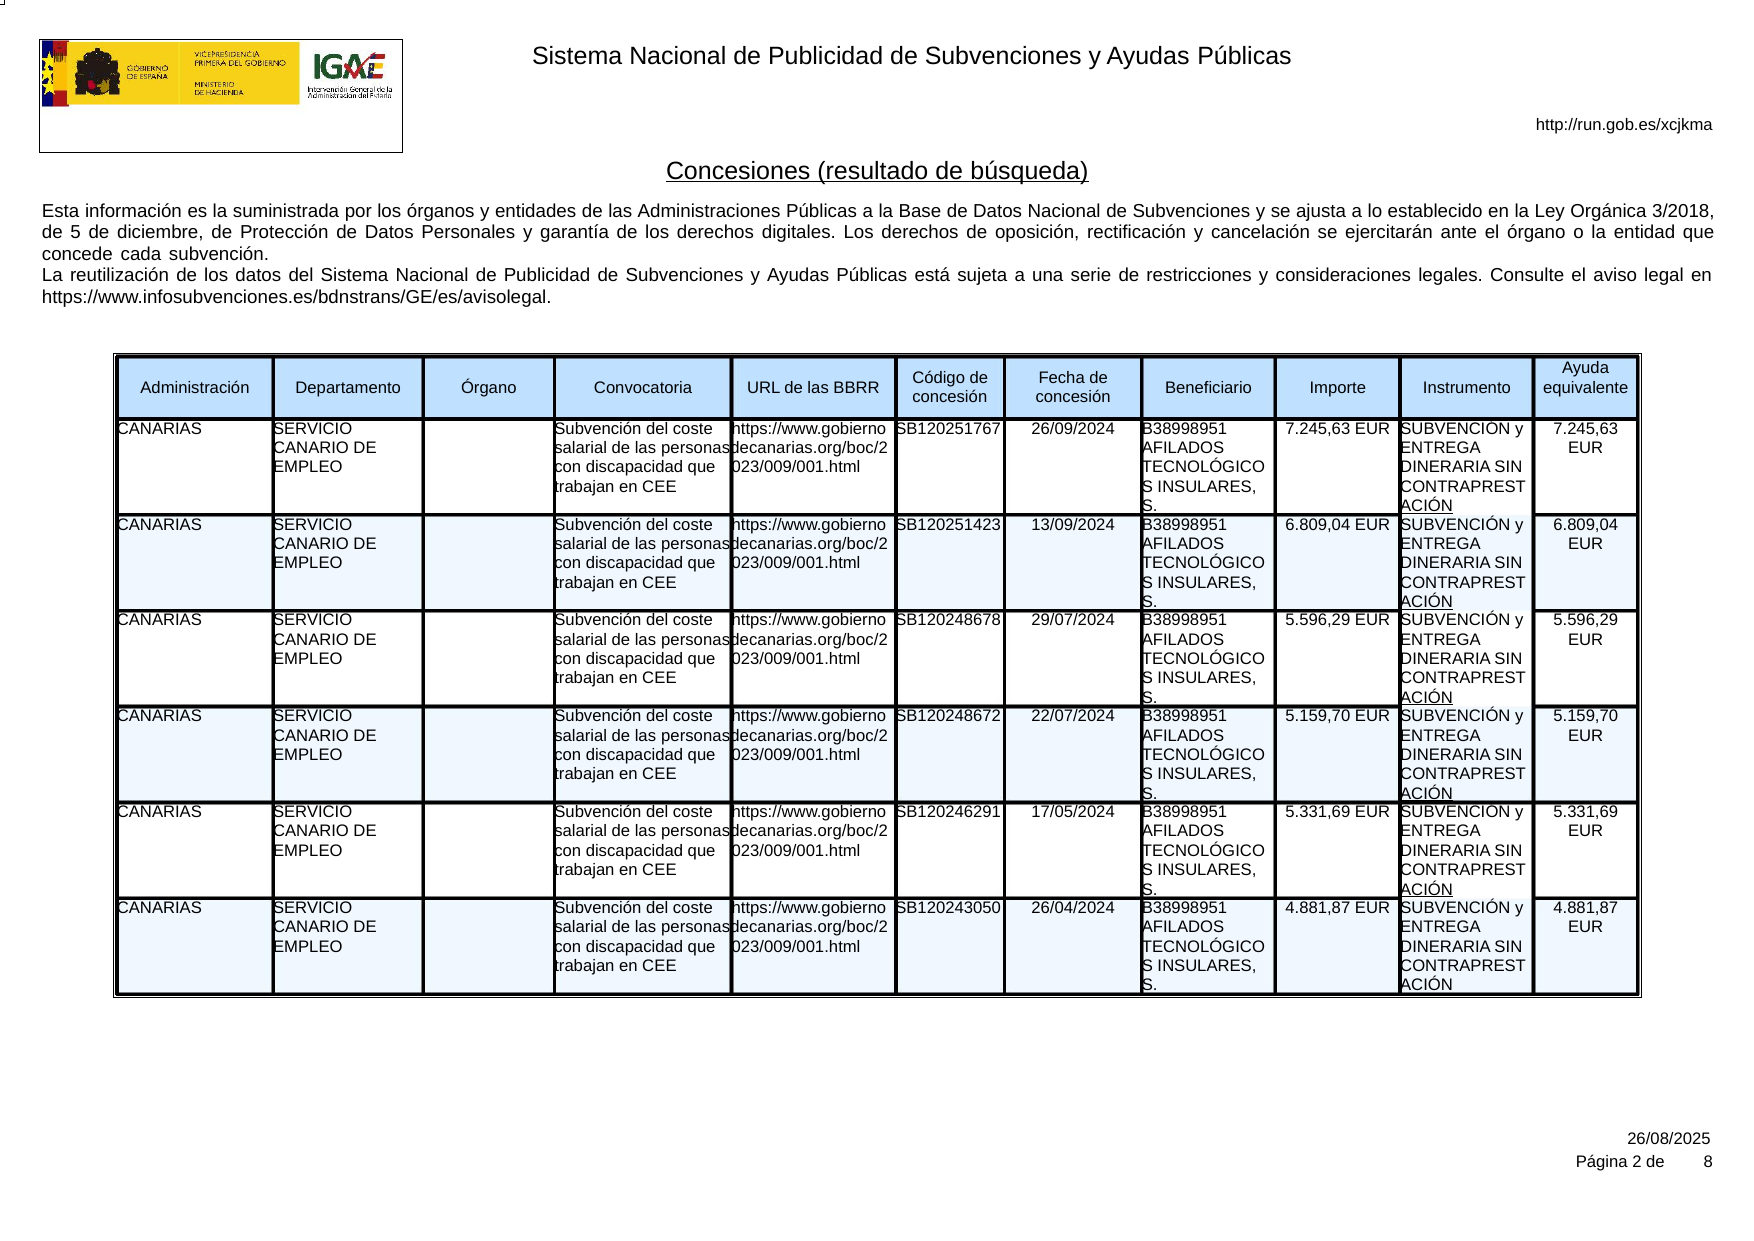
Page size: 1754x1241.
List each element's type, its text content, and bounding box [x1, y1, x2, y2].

text concesión [1035, 388, 1135, 407]
text DINERARIA SIN [1400, 841, 1551, 860]
text 17/05/2024 [1031, 802, 1140, 821]
text Órgano [461, 378, 541, 397]
text 7.245,63 [1553, 419, 1643, 438]
text CONTRAPREST [1400, 861, 1551, 879]
text DINERARIA SIN [1400, 458, 1551, 477]
text EUR [1568, 438, 1643, 457]
text salarial de las personasdecanarias.org/boc/2 [554, 822, 1026, 841]
text TECNOLÓGICO [1142, 554, 1290, 572]
text salarial de las personasdecanarias.org/boc/2 [554, 918, 1026, 936]
text Convocatoria [594, 378, 717, 397]
text CANARIAS [117, 419, 273, 438]
text con discapacidad que 023/009/001.html [554, 458, 1026, 477]
text ENTREGA [1400, 438, 1548, 457]
text DINERARIA SIN [1400, 745, 1551, 764]
text CONTRAPREST [1400, 477, 1551, 496]
text con discapacidad que 023/009/001.html [554, 554, 1026, 572]
text ACIÓN [1400, 688, 1551, 707]
text ACIÓN [1400, 784, 1551, 803]
text Concesiones (resultado de búsqueda) [666, 157, 1318, 185]
text EUR [1568, 822, 1643, 841]
text EMPLEO [273, 649, 402, 668]
text TECNOLÓGICO [1142, 745, 1290, 764]
text S INSULARES, [1142, 477, 1290, 496]
text SERVICIO [273, 611, 402, 629]
text ACIÓN [1400, 497, 1551, 515]
text CANARIO DE [273, 438, 402, 457]
text CANARIO DE [273, 918, 402, 936]
text URL de las BBRR [747, 378, 905, 397]
text S. [1142, 497, 1290, 515]
text SERVICIO [273, 707, 402, 725]
text AFILADOS [1142, 918, 1290, 936]
text S. [1142, 688, 1290, 707]
text 4.881,87 EUR SUBVENCIÓN y [1285, 898, 1548, 917]
text S INSULARES, [1142, 669, 1290, 688]
text EMPLEO [273, 458, 402, 477]
text 22/07/2024 [1031, 707, 1140, 725]
text EUR [1568, 918, 1643, 936]
text Subvención del coste https://www.gobierno SB120251767 [554, 419, 1026, 438]
text ENTREGA [1400, 630, 1548, 649]
text EUR [1568, 534, 1643, 553]
text AFILADOS [1142, 822, 1290, 841]
text DINERARIA SIN [1400, 649, 1551, 668]
text ENTREGA [1400, 534, 1548, 553]
text 5.159,70 EUR SUBVENCIÓN y [1285, 707, 1548, 725]
text Ayuda [1562, 359, 1653, 377]
text CANARIAS [117, 707, 227, 725]
text TECNOLÓGICO [1142, 649, 1290, 668]
text trabajan en CEE [554, 956, 1026, 975]
text CANARIAS [117, 611, 227, 629]
text AFILADOS [1142, 726, 1290, 745]
text 5.596,29 [1553, 611, 1643, 629]
text CANARIO DE [273, 630, 402, 649]
text 6.809,04 [1553, 515, 1643, 534]
text Subvención del coste https://www.gobierno SB120246291 [554, 802, 1026, 821]
text SERVICIO [273, 515, 402, 534]
text 5.331,69 EUR SUBVENCIÓN y [1285, 802, 1548, 821]
text CANARIAS [117, 802, 227, 821]
text 26/04/2024 [1031, 898, 1140, 917]
text trabajan en CEE [554, 765, 1026, 783]
text S INSULARES, [1142, 861, 1290, 879]
text EMPLEO [273, 554, 402, 572]
text AFILADOS [1142, 630, 1290, 649]
text salarial de las personasdecanarias.org/boc/2 [554, 534, 1026, 553]
text 8 [1703, 1152, 1737, 1171]
text salarial de las personasdecanarias.org/boc/2 [554, 438, 1026, 457]
text Departamento [295, 378, 426, 397]
text CANARIO DE [273, 822, 402, 841]
picture [40, 40, 402, 152]
text B38998951 [1142, 611, 1285, 629]
text CANARIAS [117, 898, 227, 917]
text AFILADOS [1142, 534, 1290, 553]
text de 5 de diciembre, de Protección de Datos Personales y garantía de los derechos digitales. Los derechos de oposición, rectificación y cancelación se ejercitarán ante el órgano o la entidad que [42, 222, 1742, 243]
text Subvención del coste https://www.gobierno SB120251423 [554, 515, 1026, 534]
text con discapacidad que 023/009/001.html [554, 649, 1026, 668]
text Subvención del coste https://www.gobierno SB120243050 [554, 898, 1026, 917]
text Esta información es la suministrada por los órganos y entidades de las Administraciones Públicas a la Base de Datos Nacional de Subvenciones y se ajusta a lo establecido en la Ley Orgánica 3/2018, [42, 200, 1742, 221]
text ACIÓN [1400, 593, 1551, 611]
text S. [1142, 593, 1290, 611]
text 29/07/2024 [1031, 611, 1140, 629]
text TECNOLÓGICO [1142, 458, 1290, 477]
text AFILADOS [1142, 438, 1290, 457]
text 5.596,29 EUR SUBVENCIÓN y [1285, 611, 1548, 629]
text Beneficiario [1165, 378, 1290, 397]
text 7.245,63 EUR SUBVENCIÓN y [1285, 419, 1548, 438]
text ENTREGA [1400, 822, 1548, 841]
text Sistema Nacional de Publicidad de Subvenciones y Ayudas Públicas [532, 42, 1318, 70]
text B38998951 [1142, 515, 1285, 534]
text Fecha de [1038, 368, 1135, 387]
text S. [1142, 976, 1290, 994]
text SERVICIO [273, 802, 402, 821]
text Instrumento [1423, 378, 1536, 397]
text Subvención del coste https://www.gobierno SB120248672 [554, 707, 1026, 725]
text SERVICIO [273, 898, 402, 917]
text ENTREGA [1400, 918, 1548, 936]
text CONTRAPREST [1400, 669, 1551, 688]
text Subvención del coste https://www.gobierno SB120248678 [554, 611, 1026, 629]
text DINERARIA SIN [1400, 554, 1551, 572]
text 6.809,04 EUR SUBVENCIÓN y [1285, 515, 1548, 534]
text con discapacidad que 023/009/001.html [554, 745, 1026, 764]
text http://run.gob.es/xcjkma [1536, 115, 1737, 134]
text TECNOLÓGICO [1142, 841, 1290, 860]
text S INSULARES, [1142, 765, 1290, 783]
text CANARIAS [117, 515, 227, 534]
text salarial de las personasdecanarias.org/boc/2 [554, 726, 1026, 745]
text equivalente [1543, 378, 1653, 397]
text EMPLEO [273, 745, 402, 764]
text DINERARIA SIN [1400, 937, 1551, 956]
text S. [1142, 880, 1290, 899]
text CONTRAPREST [1400, 956, 1551, 975]
text B38998951 [1142, 707, 1285, 725]
text ACIÓN [1400, 976, 1551, 994]
text Página 2 de [1576, 1152, 1689, 1171]
text CONTRAPREST [1400, 765, 1551, 783]
text 4.881,87 [1553, 898, 1643, 917]
text EMPLEO [273, 937, 402, 956]
text trabajan en CEE [554, 573, 1026, 592]
text trabajan en CEE [554, 861, 1026, 879]
text trabajan en CEE [554, 477, 1026, 496]
text 26/09/2024 [1031, 419, 1140, 438]
text Administración [140, 378, 274, 397]
text salarial de las personasdecanarias.org/boc/2 [554, 630, 1026, 649]
text B38998951 [1142, 899, 1285, 917]
text 26/08/2025 [1627, 1129, 1735, 1148]
text B38998951 [1142, 419, 1285, 438]
text concede cada subvención. [42, 244, 1742, 265]
text CANARIO DE [273, 726, 402, 745]
text B38998951 [1142, 803, 1285, 821]
text La reutilización de los datos del Sistema Nacional de Publicidad de Subvenciones y Ayudas Públicas está sujeta a una serie de restricciones y consideraciones legales. Consulte el aviso legal en [42, 265, 1742, 286]
picture [114, 354, 1641, 997]
text 5.159,70 [1553, 707, 1643, 725]
text S INSULARES, [1142, 956, 1290, 975]
text Código de [912, 368, 1013, 387]
text EUR [1568, 726, 1643, 745]
text ENTREGA [1400, 726, 1548, 745]
text S. [1142, 784, 1290, 803]
text 13/09/2024 [1031, 515, 1140, 534]
text trabajan en CEE [554, 669, 1026, 688]
text ACIÓN [1400, 880, 1551, 899]
text SERVICIO [273, 419, 426, 438]
text S INSULARES, [1142, 573, 1290, 592]
text 5.331,69 [1553, 802, 1643, 821]
text TECNOLÓGICO [1142, 937, 1290, 956]
text CANARIO DE [273, 534, 402, 553]
text CONTRAPREST [1400, 573, 1551, 592]
text https://www.infosubvenciones.es/bdnstrans/GE/es/avisolegal. [42, 287, 1742, 308]
text EUR [1568, 630, 1643, 649]
text concesión [912, 388, 1013, 407]
text con discapacidad que 023/009/001.html [554, 841, 1026, 860]
text con discapacidad que 023/009/001.html [554, 937, 1026, 956]
text Importe [1309, 378, 1391, 397]
text EMPLEO [273, 841, 402, 860]
